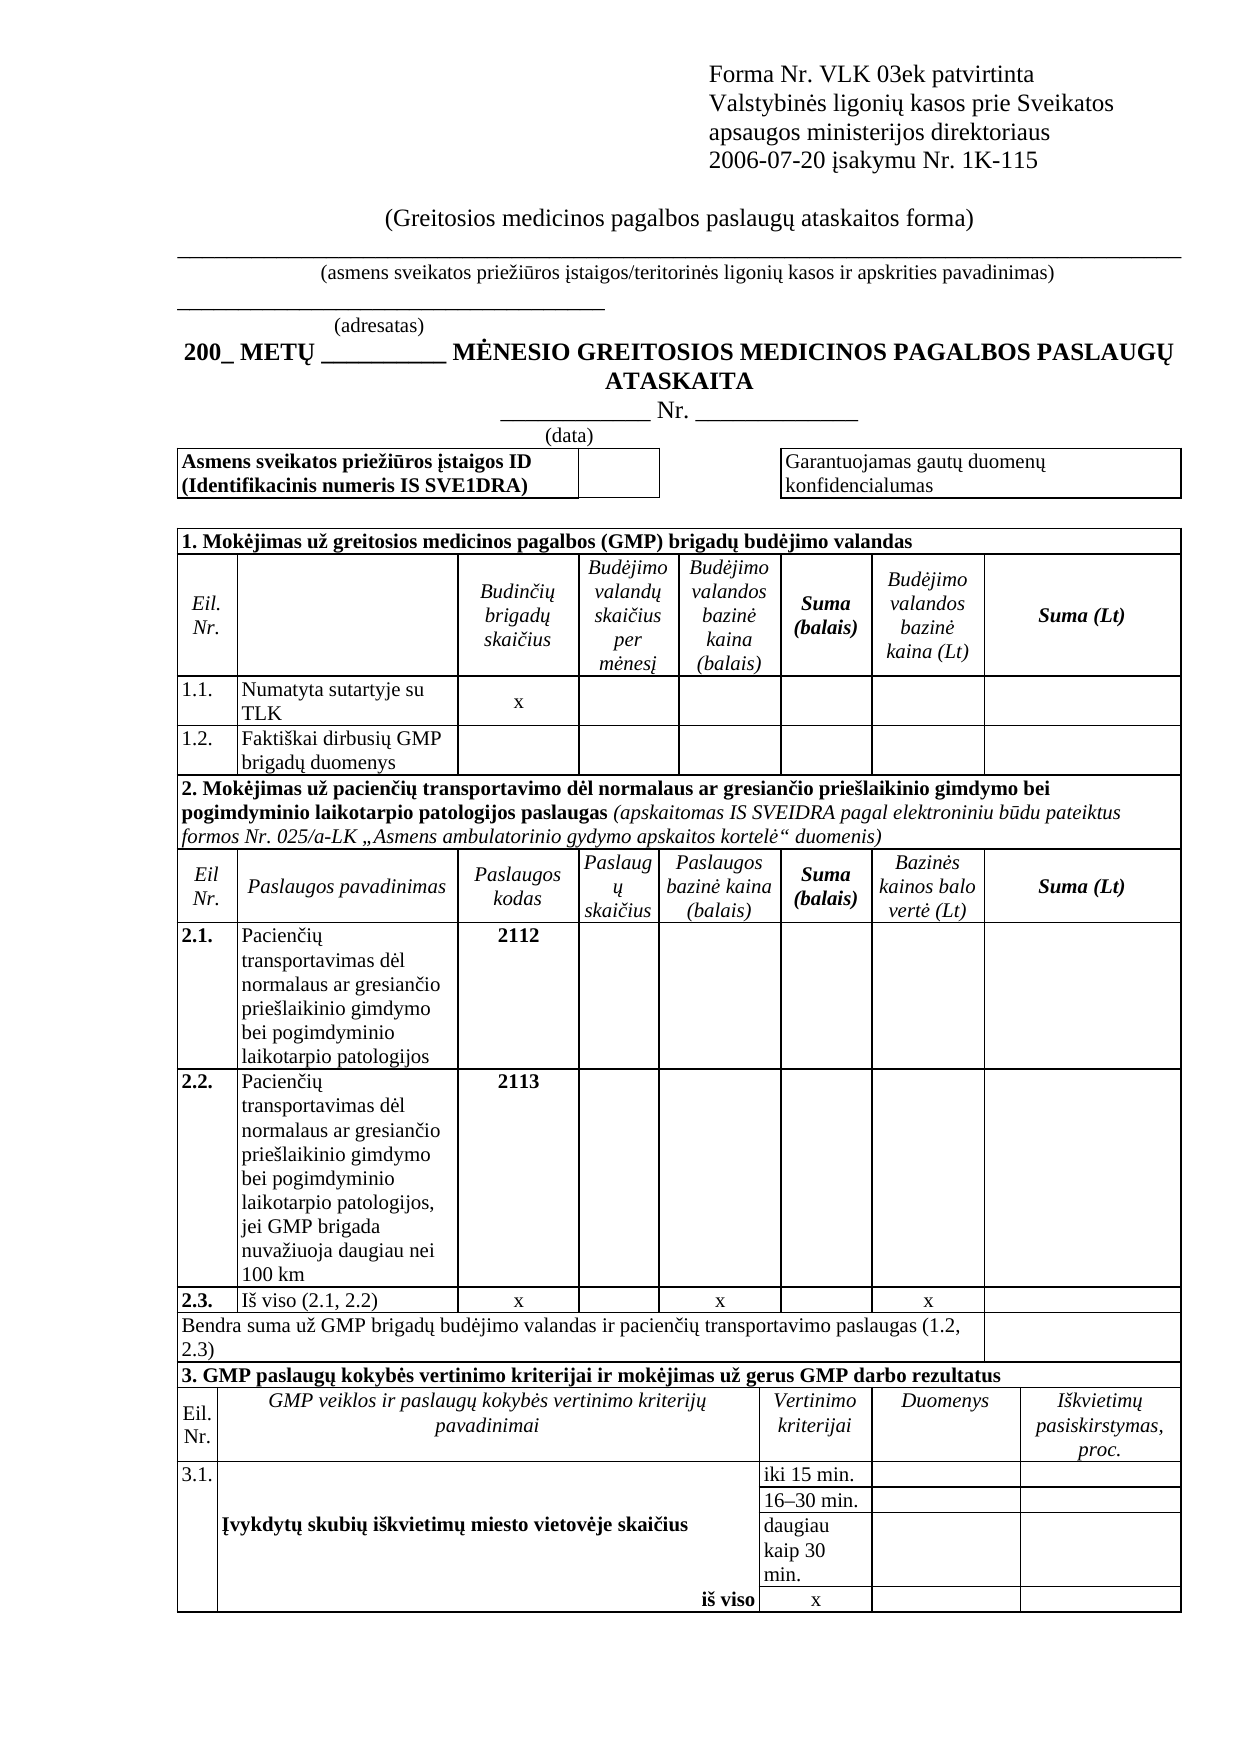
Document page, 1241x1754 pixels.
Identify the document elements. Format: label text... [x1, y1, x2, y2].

table_cell Eil. Nr. [178, 555, 237, 675]
table_cell Paslaugos kodas [459, 850, 578, 922]
text (adresatas) [177, 313, 1181, 337]
table_cell Eil Nr. [178, 850, 237, 922]
table_cell 2113 [459, 1070, 578, 1286]
table_cell Bendra suma už GMP brigadų budėjimo valandas ir pacienčių transportavimo paslaugas (1.2, 2.3) [178, 1313, 984, 1361]
table_cell [1021, 1587, 1180, 1611]
table_cell Vertinimo kriterijai [760, 1388, 871, 1461]
table_cell x [760, 1587, 871, 1611]
table_cell 16–30 min. [760, 1488, 871, 1512]
table_cell [782, 726, 871, 774]
table_cell Pacienčių transportavimas dėl normalaus ar gresiančio priešlaikinio gimdymo bei pogimdyminio laikotarpio patologijos, jei GMP brigada nuvažiuoja daugiau nei 100 km [238, 1070, 457, 1286]
table_cell Budėjimo valandos bazinė kaina (Lt) [873, 555, 984, 675]
table_cell Faktiškai dirbusių GMP brigadų duomenys [238, 726, 457, 774]
table_cell Budėjimo valandos bazinė kaina (balais) [680, 555, 780, 675]
table_cell 2112 [459, 923, 578, 1068]
table_cell [985, 1070, 1180, 1286]
table_header [660, 448, 780, 497]
table_cell x [459, 1288, 578, 1312]
table_cell Iškvietimų pasiskirstymas, proc. [1021, 1388, 1180, 1461]
text (data) [177, 423, 1181, 447]
text (Greitosios medicinos pagalbos paslaugų ataskaitos forma) [177, 203, 1181, 232]
table_cell 1.1. [178, 677, 237, 725]
table_cell Numatyta sutartyje su TLK [238, 677, 457, 725]
table_cell Paslaugos pavadinimas [238, 850, 457, 922]
table_cell [873, 1488, 1020, 1512]
table_cell [873, 923, 984, 1068]
table_cell Suma (Lt) [985, 850, 1180, 922]
table_cell x [459, 677, 578, 725]
table_cell [782, 677, 871, 725]
table_cell [580, 1070, 658, 1286]
table_cell [580, 726, 678, 774]
table_cell Suma (balais) [782, 850, 871, 922]
table_header 1. Mokėjimas už greitosios medicinos pagalbos (GMP) brigadų budėjimo valandas [178, 529, 1180, 553]
table_cell [238, 555, 457, 675]
table_cell [782, 1288, 871, 1312]
table_cell [873, 1070, 984, 1286]
text Forma Nr. VLK 03ek patvirtinta [709, 59, 1181, 88]
table_cell [680, 726, 780, 774]
table_cell [782, 1070, 871, 1286]
table_cell 2.2. [178, 1070, 237, 1286]
table_cell x [660, 1288, 780, 1312]
table_cell [985, 923, 1180, 1068]
table_cell iš viso [218, 1586, 759, 1611]
table_cell [873, 1513, 1020, 1586]
table_cell Duomenys [873, 1388, 1020, 1461]
table_cell [1021, 1513, 1180, 1586]
table_cell 2.1. [178, 923, 237, 1068]
text 2006-07-20 įsakymu Nr. 1K-115 [177, 145, 1181, 174]
table_cell [873, 1587, 1020, 1611]
table_cell GMP veiklos ir paslaugų kokybės vertinimo kriterijų pavadinimai [218, 1388, 759, 1461]
text (asmens sveikatos priežiūros įstaigos/teritorinės ligonių kasos ir apskrities pavadinimas) [177, 260, 1181, 284]
table_cell 2. Mokėjimas už pacienčių transportavimo dėl normalaus ar gresiančio priešlaikinio gimdymo bei pogimdyminio laikotarpio patologijos paslaugas (apskaitomas IS SVEIDRA pagal elektroniniu būdu pateiktus formos Nr. 025/a-LK „Asmens ambulatorinio gydymo apskaitos kortelė“ duomenis) [178, 776, 1180, 848]
table_cell [580, 677, 678, 725]
table_cell [580, 1288, 658, 1312]
table_header Asmens sveikatos priežiūros įstaigos ID (Identifikacinis numeris IS SVE1DRA) [178, 449, 578, 497]
table_cell 1.2. [178, 726, 237, 774]
table_cell x [873, 1288, 984, 1312]
table_cell [985, 677, 1180, 725]
table_cell [660, 923, 780, 1068]
table_cell [1021, 1488, 1180, 1512]
table_cell Suma (balais) [782, 555, 871, 675]
table_cell Suma (Lt) [985, 555, 1180, 675]
table_cell [985, 1288, 1180, 1312]
text ____________ Nr. _____________ [177, 395, 1181, 423]
table_cell [660, 1070, 780, 1286]
table_cell [1021, 1462, 1180, 1486]
text 200_ METŲ __________ MĖNESIO GREITOSIOS MEDICINOS PAGALBOS PASLAUGŲ ATASKAITA [177, 337, 1181, 395]
table_cell Paslaugos bazinė kaina (balais) [660, 850, 780, 922]
table_cell [459, 726, 578, 774]
table_cell [985, 1313, 1180, 1361]
table_cell [873, 1462, 1020, 1486]
text apsaugos ministerijos direktoriaus [177, 117, 1181, 145]
table_cell [580, 923, 658, 1068]
table_cell [985, 726, 1180, 774]
table_cell 2.3. [178, 1288, 237, 1312]
table_header Garantuojamas gautų duomenų konfidencialumas [782, 449, 1180, 497]
table_cell Pacienčių transportavimas dėl normalaus ar gresiančio priešlaikinio gimdymo bei pogimdyminio laikotarpio patologijos [238, 923, 457, 1068]
text Valstybinės ligonių kasos prie Sveikatos [177, 88, 1181, 117]
table_cell Iš viso (2.1, 2.2) [238, 1288, 457, 1312]
table_cell [873, 677, 984, 725]
table_cell daugiau kaip 30 min. [760, 1513, 871, 1586]
table_cell Įvykdytų skubių iškvietimų miesto vietovėje skaičius [218, 1462, 759, 1586]
table_cell [782, 923, 871, 1068]
table_cell [873, 726, 984, 774]
table_header [579, 449, 659, 497]
table_cell 3. GMP paslaugų kokybės vertinimo kriterijai ir mokėjimas už gerus GMP darbo rezultatus [178, 1363, 1180, 1387]
table_cell Paslaugų skaičius [580, 850, 658, 922]
table_cell Budėjimo valandų skaičius per mėnesį [580, 555, 678, 675]
table_cell [680, 677, 780, 725]
table_cell Budinčių brigadų skaičius [459, 555, 578, 675]
table_cell Bazinės kainos balo vertė (Lt) [873, 850, 984, 922]
table_cell Eil. Nr. [178, 1388, 217, 1461]
table_cell 3.1. [178, 1462, 217, 1611]
table_cell iki 15 min. [760, 1462, 871, 1486]
